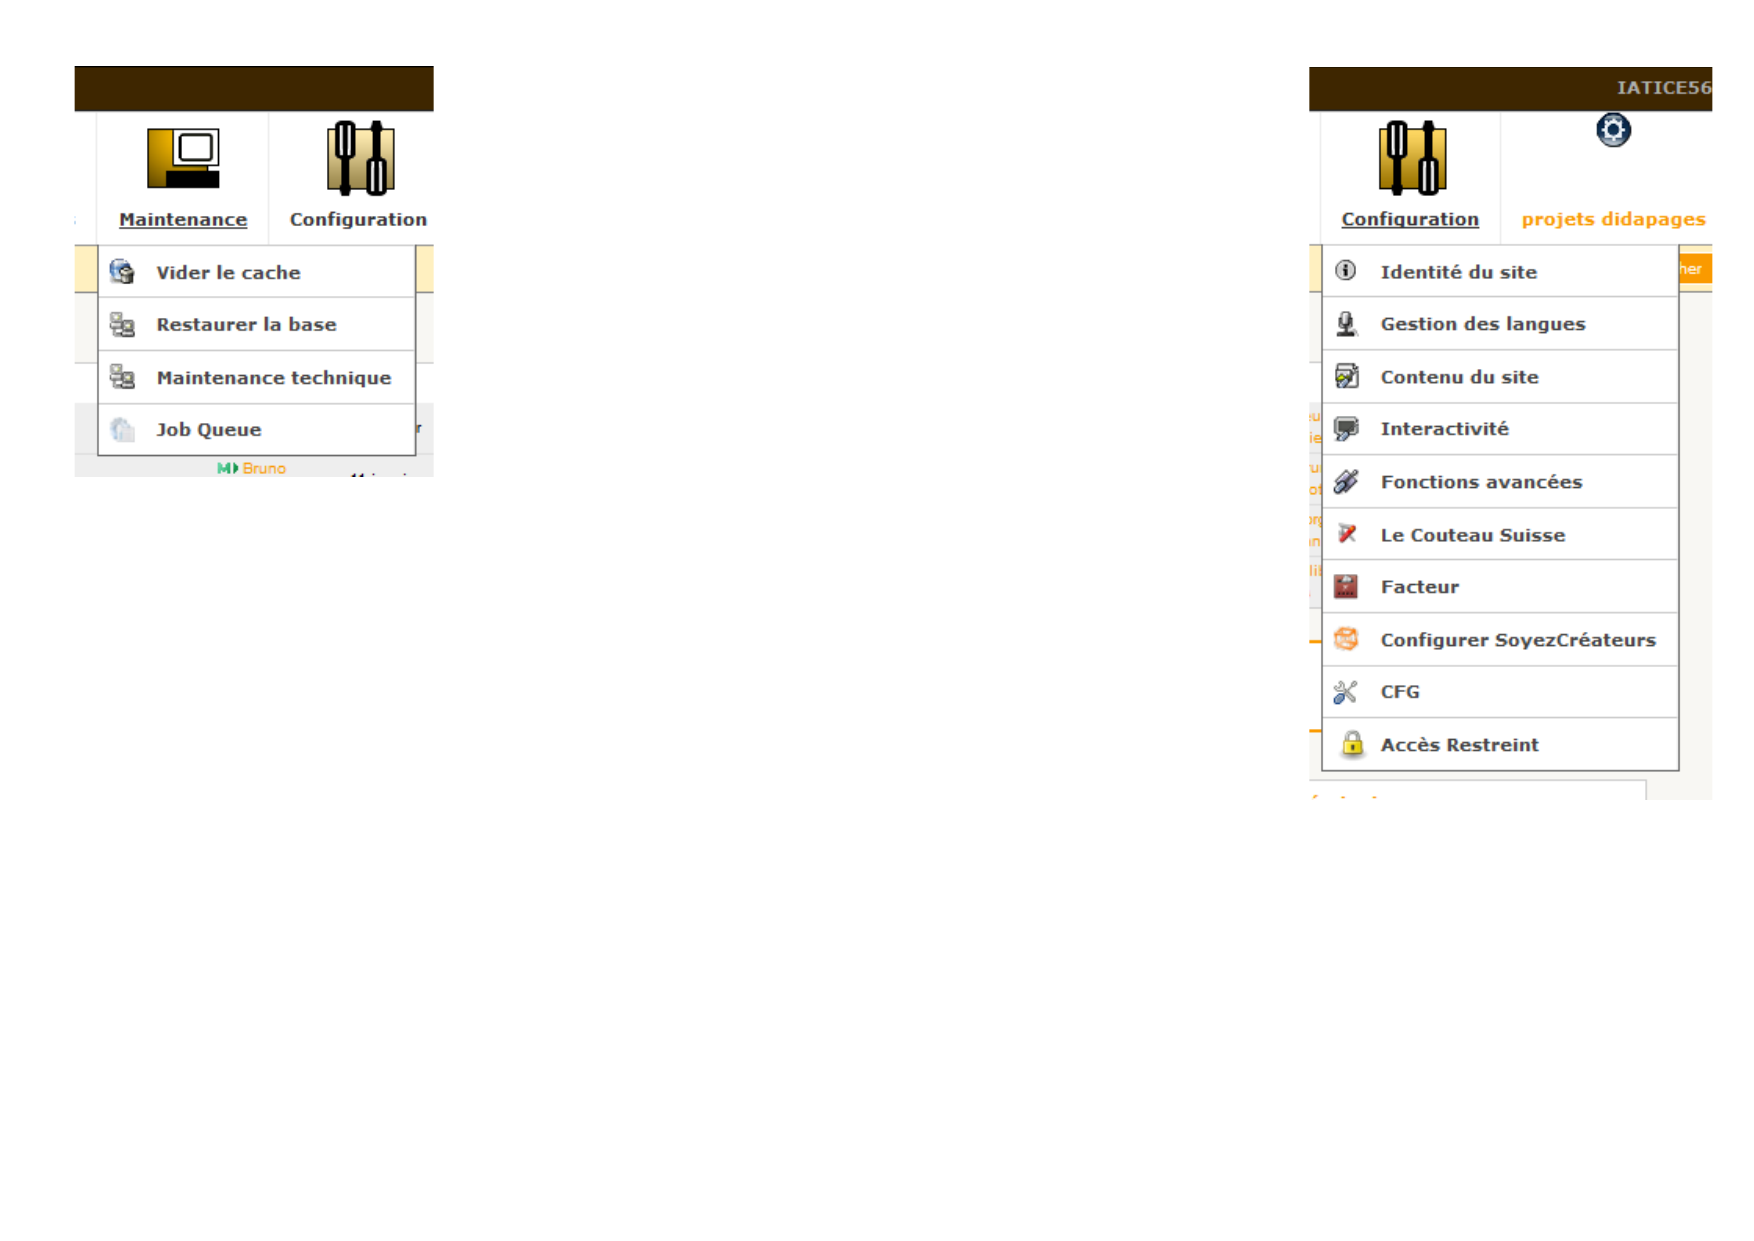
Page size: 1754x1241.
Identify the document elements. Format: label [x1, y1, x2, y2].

picture [1309, 67, 1713, 800]
picture [74, 66, 434, 477]
